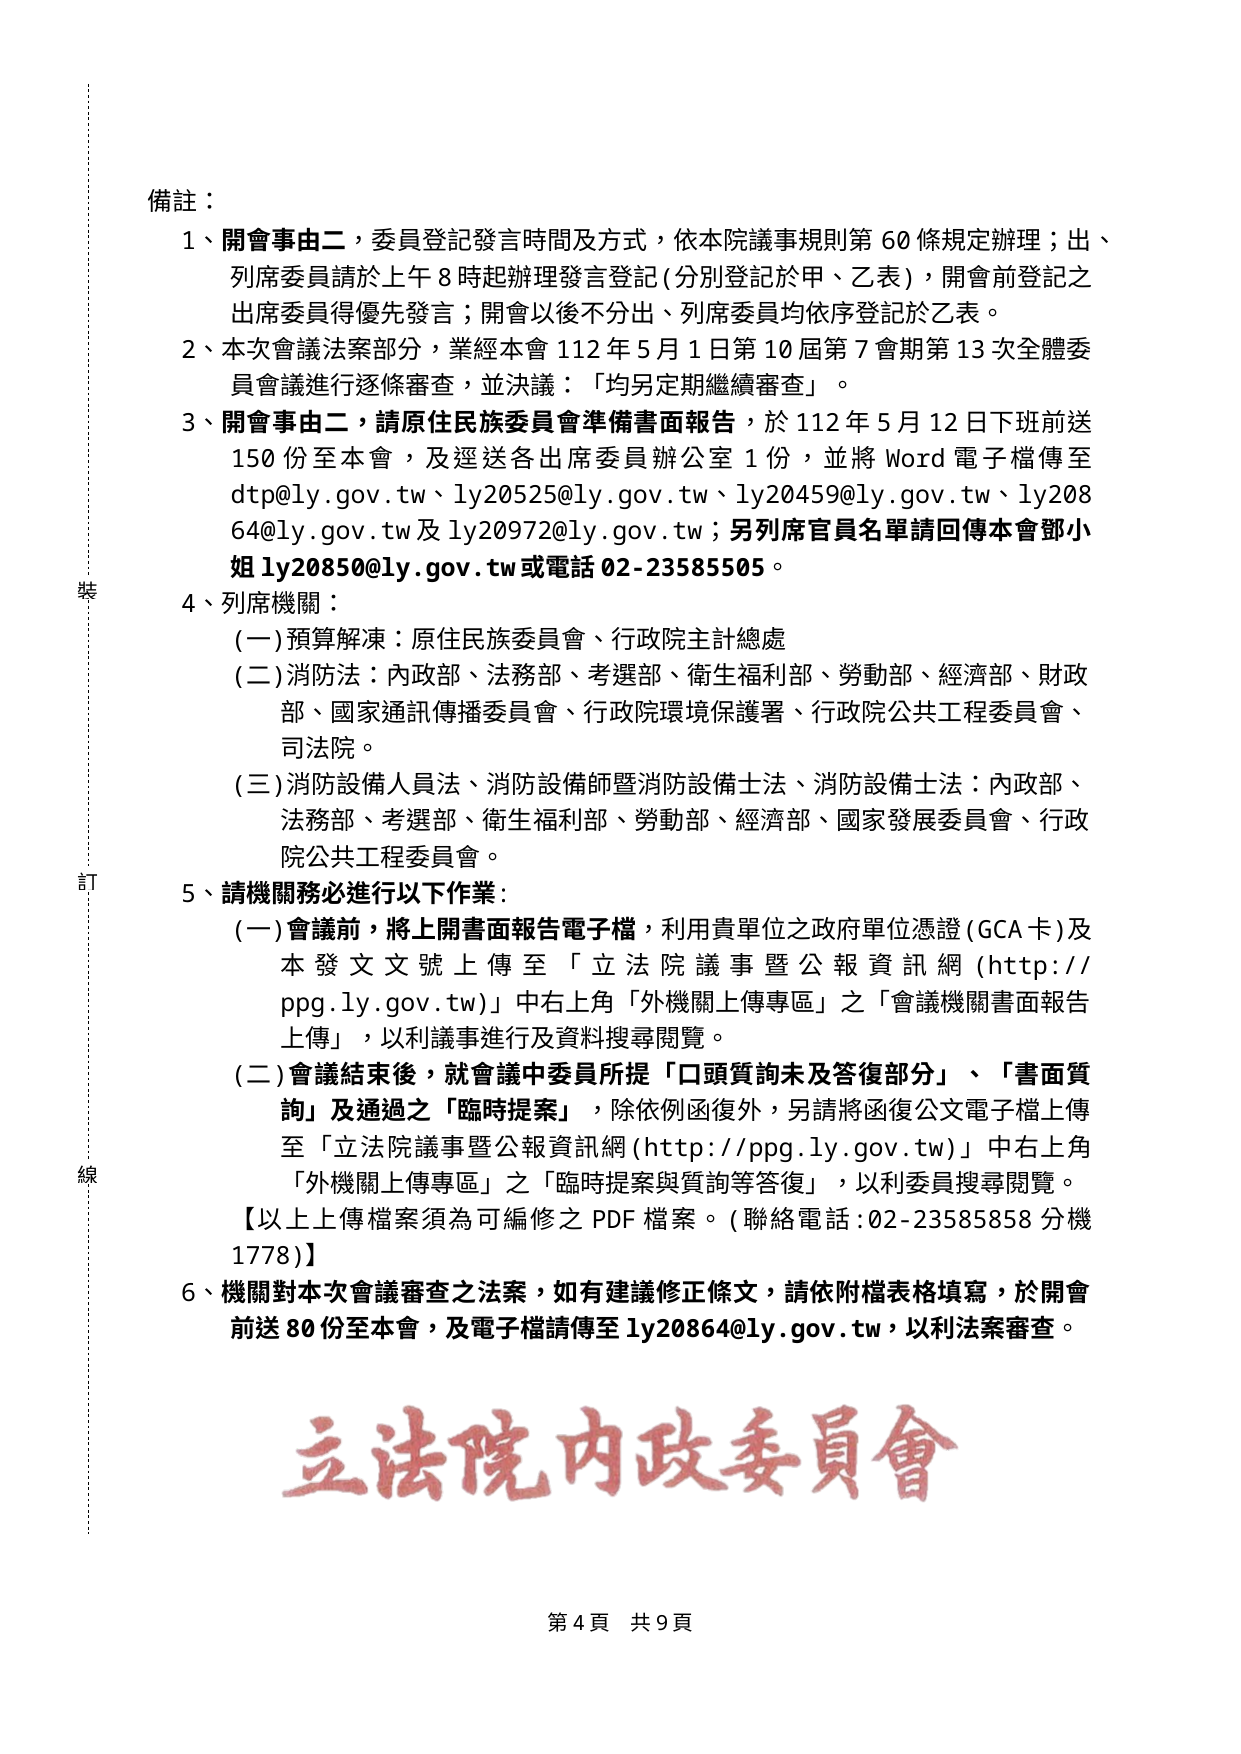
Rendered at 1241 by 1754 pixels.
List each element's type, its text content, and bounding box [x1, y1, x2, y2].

text (二)會議結束後，就會議中委員所提「口頭質詢未及答復部分」、「書面質詢」及通過之「臨時提案」，除依例函復外，另請將函復公文電子檔上傳至「立法院議事暨公報資訊網(http://ppg.ly.gov.tw)」中右上角「外機關上傳專區」之「臨時提案與質詢等答復」，以利委員搜尋閱覽。 [231, 1054, 1092, 1199]
text (三)消防設備人員法、消防設備師暨消防設備士法、消防設備士法：內政部、法務部、考選部、衛生福利部、勞動部、經濟部、國家發展委員會、行政院公共工程委員會。 [231, 764, 1092, 873]
text (一)預算解凍：原住民族委員會、行政院主計總處 [231, 619, 1092, 656]
list 本次會議法案部分，業經本會112年5月1日第10屆第7會期第13次全體委員會議進行逐條審查，並決議：「均另定期繼續審查」。 [181, 329, 1092, 402]
text 備註： [148, 158, 1092, 221]
text (一)會議前，將上開書面報告電子檔，利用貴單位之政府單位憑證(GCA卡)及本發文文號上傳至「立法院議事暨公報資訊網(http://ppg.ly.gov.tw)」中右上角「外機關上傳專區」之「會議機關書面報告上傳」，以利議事進行及資料搜尋閱覽。 [231, 909, 1092, 1054]
text 【以上上傳檔案須為可編修之PDF檔案。(聯絡電話:02-23585858分機1778)】 [230, 1199, 1092, 1272]
list 開會事由二，委員登記發言時間及方式，依本院議事規則第60條規定辦理；出、列席委員請於上午8時起辦理發言登記(分別登記於甲、乙表)，開會前登記之出席委員得優先發言；開會以後不分出、列席委員均依序登記於乙表。 [181, 221, 1092, 329]
text (二)消防法：內政部、法務部、考選部、衛生福利部、勞動部、經濟部、財政部、國家通訊傳播委員會、行政院環境保護署、行政院公共工程委員會、司法院。 [231, 656, 1092, 764]
list 請機關務必進行以下作業: [181, 873, 1092, 909]
list 開會事由二，請原住民族委員會準備書面報告，於112年5月12日下班前送150份至本會，及逕送各出席委員辦公室1份，並將Word電子檔傳至dtp@ly.gov.tw、ly20525@ly.gov.tw、ly20459@ly.gov.tw、ly20864@ly.gov.tw及ly20972@ly.gov.tw；另列席官員名單請回傳本會鄧小姐ly20850@ly.gov.tw或電話02-23585505。 [181, 402, 1092, 583]
list 列席機關： [181, 583, 1092, 619]
list 機關對本次會議審查之法案，如有建議修正條文，請依附檔表格填寫，於開會前送80份至本會，及電子檔請傳至ly20864@ly.gov.tw，以利法案審查。 [181, 1272, 1092, 1344]
